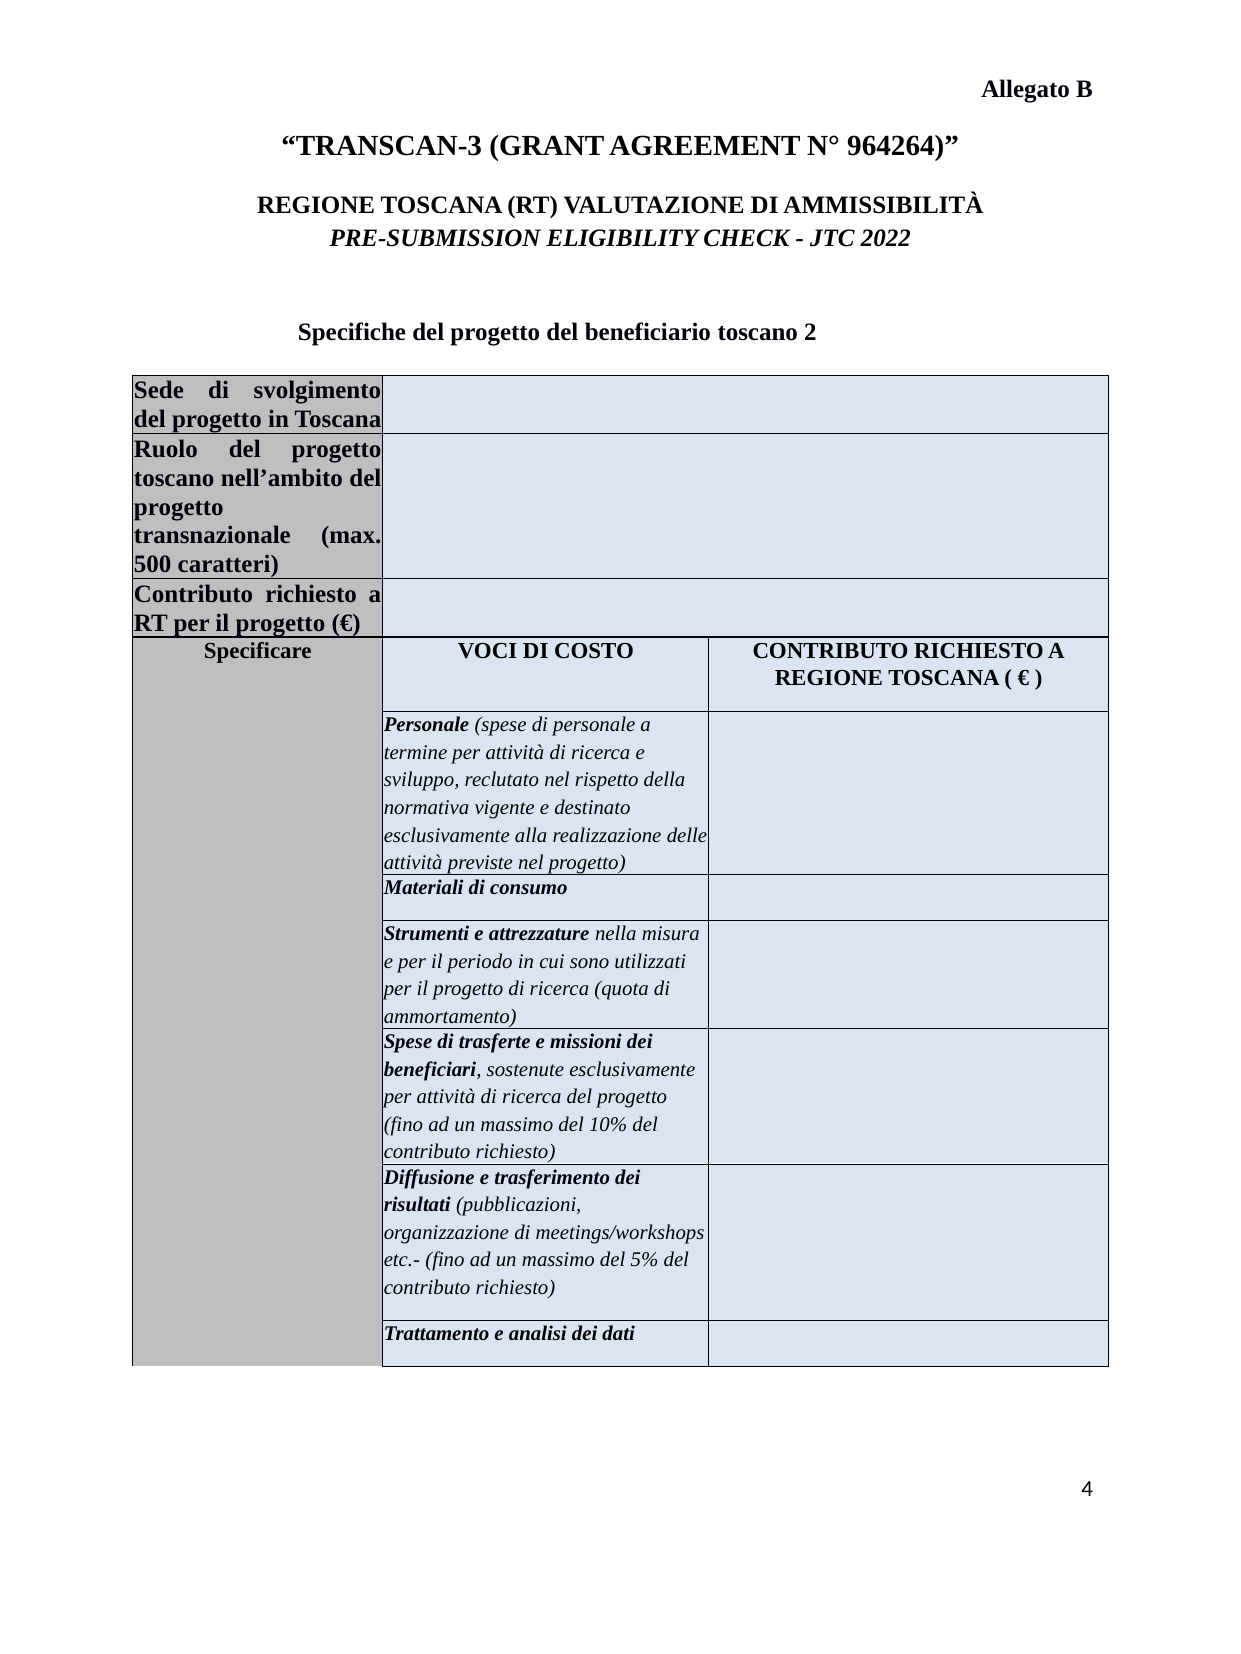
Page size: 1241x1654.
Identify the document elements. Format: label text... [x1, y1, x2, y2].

table_cell VOCI DI COSTO [383, 638, 708, 711]
table_cell [383, 579, 1108, 636]
table_cell Strumenti e attrezzature nella misura e per il periodo in cui sono utilizzati per il progetto di ricerca (quota di ammortamento) [383, 921, 708, 1028]
table_cell [709, 1165, 1108, 1320]
table_cell [709, 875, 1108, 920]
table_cell Diffusione e trasferimento dei risultati (pubblicazioni, organizzazione di meetings/workshops etc.- (fino ad un massimo del 5% del contributo richiesto) [383, 1165, 708, 1320]
table_cell [709, 1321, 1108, 1366]
table_cell [709, 712, 1108, 874]
table_cell [383, 434, 1108, 578]
text Specifiche del progetto del beneficiario toscano 2 [298, 317, 1093, 346]
table_header [383, 376, 1108, 433]
table_cell Ruolo del progetto toscano nell’ambito del progetto transnazionale (max. 500 caratteri) [133, 434, 382, 578]
table_cell Contributo richiesto a RT per il progetto (€) [133, 579, 382, 636]
table_cell Personale (spese di personale a termine per attività di ricerca e sviluppo, reclutato nel rispetto della normativa vigente e destinato esclusivamente alla realizzazione delle attività previste nel progetto) [383, 712, 708, 874]
table_cell [709, 921, 1108, 1028]
table_cell Materiali di consumo [383, 875, 708, 920]
table_header Sede di svolgimento del progetto in Toscana [133, 376, 382, 433]
table_cell Specificare [133, 638, 382, 1366]
table_cell CONTRIBUTO RICHIESTO A REGIONE TOSCANA ( € ) [709, 638, 1108, 711]
table_cell Trattamento e analisi dei dati [383, 1321, 708, 1366]
table_cell [709, 1029, 1108, 1163]
table_cell Spese di trasferte e missioni dei beneficiari, sostenute esclusivamente per attività di ricerca del progetto (fino ad un massimo del 10% del contributo richiesto) [383, 1029, 708, 1163]
